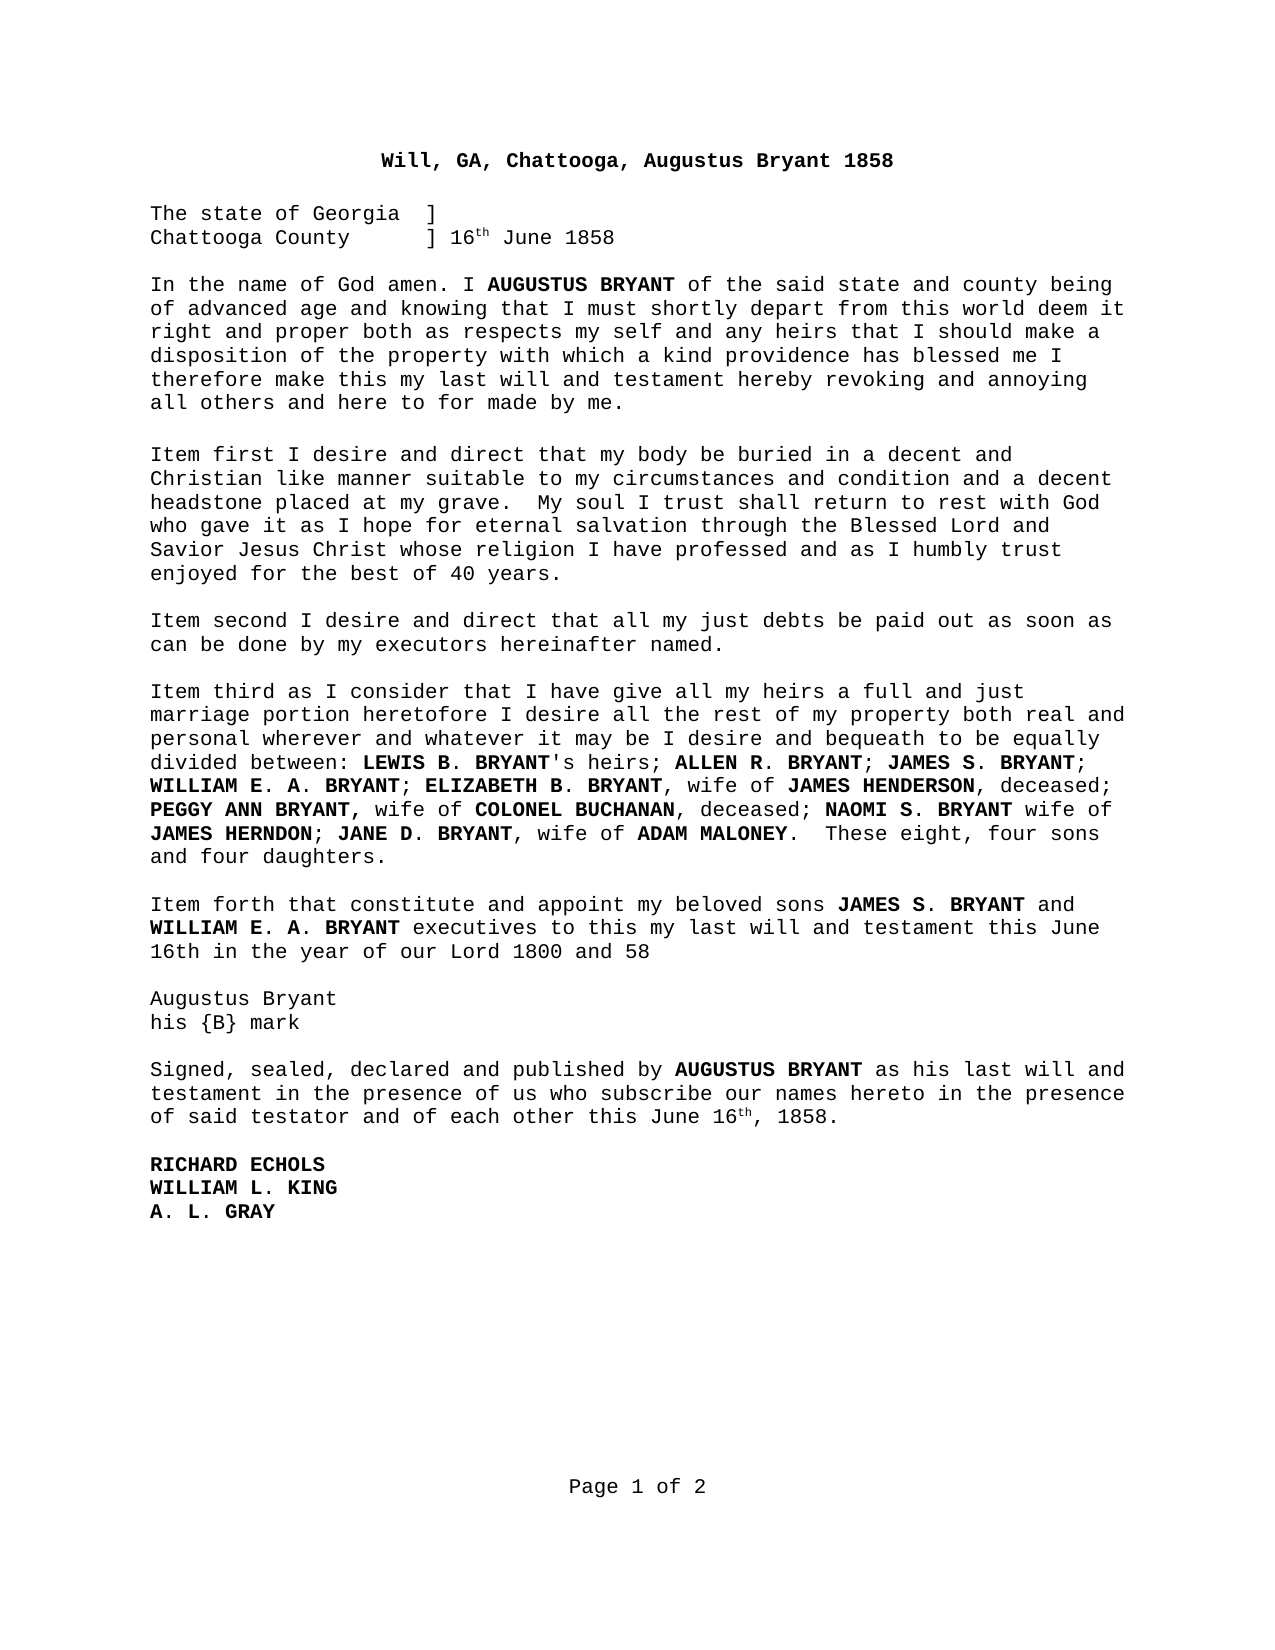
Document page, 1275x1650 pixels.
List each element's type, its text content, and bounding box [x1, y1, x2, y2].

text A. L. Gray [150, 1201, 1125, 1225]
text The state of Georgia ] [150, 203, 1125, 227]
text In the name of God amen. I Augustus Bryant of the said state and county being of advanced age and knowing that I must shortly depart from this world deem it right and proper both as respects my self and any heirs that I should make a disposition of the property with which a kind providence has blessed me I therefore make this my last will and testament hereby revoking and annoying all others and here to for made by me. [150, 250, 1125, 444]
text Signed, sealed, declared and published by Augustus Bryant as his last will and testament in the presence of us who subscribe our names hereto in the presence of said testator and of each other this June 16th, 1858. [150, 1059, 1125, 1130]
text Chattooga County ] 16th June 1858 [150, 227, 1125, 250]
text William L. King [150, 1177, 1125, 1201]
text Item second I desire and direct that all my just debts be paid out as soon as can be done by my executors hereinafter named. [150, 610, 1125, 657]
text Augustus Bryant [150, 988, 1125, 1012]
text Item third as I consider that I have give all my heirs a full and just marriage portion heretofore I desire all the rest of my property both real and personal wherever and whatever it may be I desire and bequeath to be equally divided between: Lewis B. Bryant's heirs; Allen R. Bryant; James S. Bryant; William E. A. Bryant; Elizabeth B. Bryant, wife of James Henderson, deceased; Peggy Ann Bryant, wife of Colonel Buchanan, deceased; Naomi S. Bryant wife of James Herndon; Jane D. Bryant, wife of Adam Maloney. These eight, four sons and four daughters. Item forth that constitute and appoint my beloved sons James S. Bryant and William E. A. Bryant executives to this my last will and testament this June 16th in the year of our Lord 1800 and 58 [150, 681, 1125, 964]
text Item first I desire and direct that my body be buried in a decent and Christian like manner suitable to my circumstances and condition and a decent headstone placed at my grave. My soul I trust shall return to rest with God who gave it as I hope for eternal salvation through the Blessed Lord and Savior Jesus Christ whose religion I have professed and as I humbly trust enjoyed for the best of 40 years. [150, 444, 1125, 610]
text Richard Echols [150, 1154, 1125, 1177]
text his {B} mark [150, 1012, 1125, 1036]
